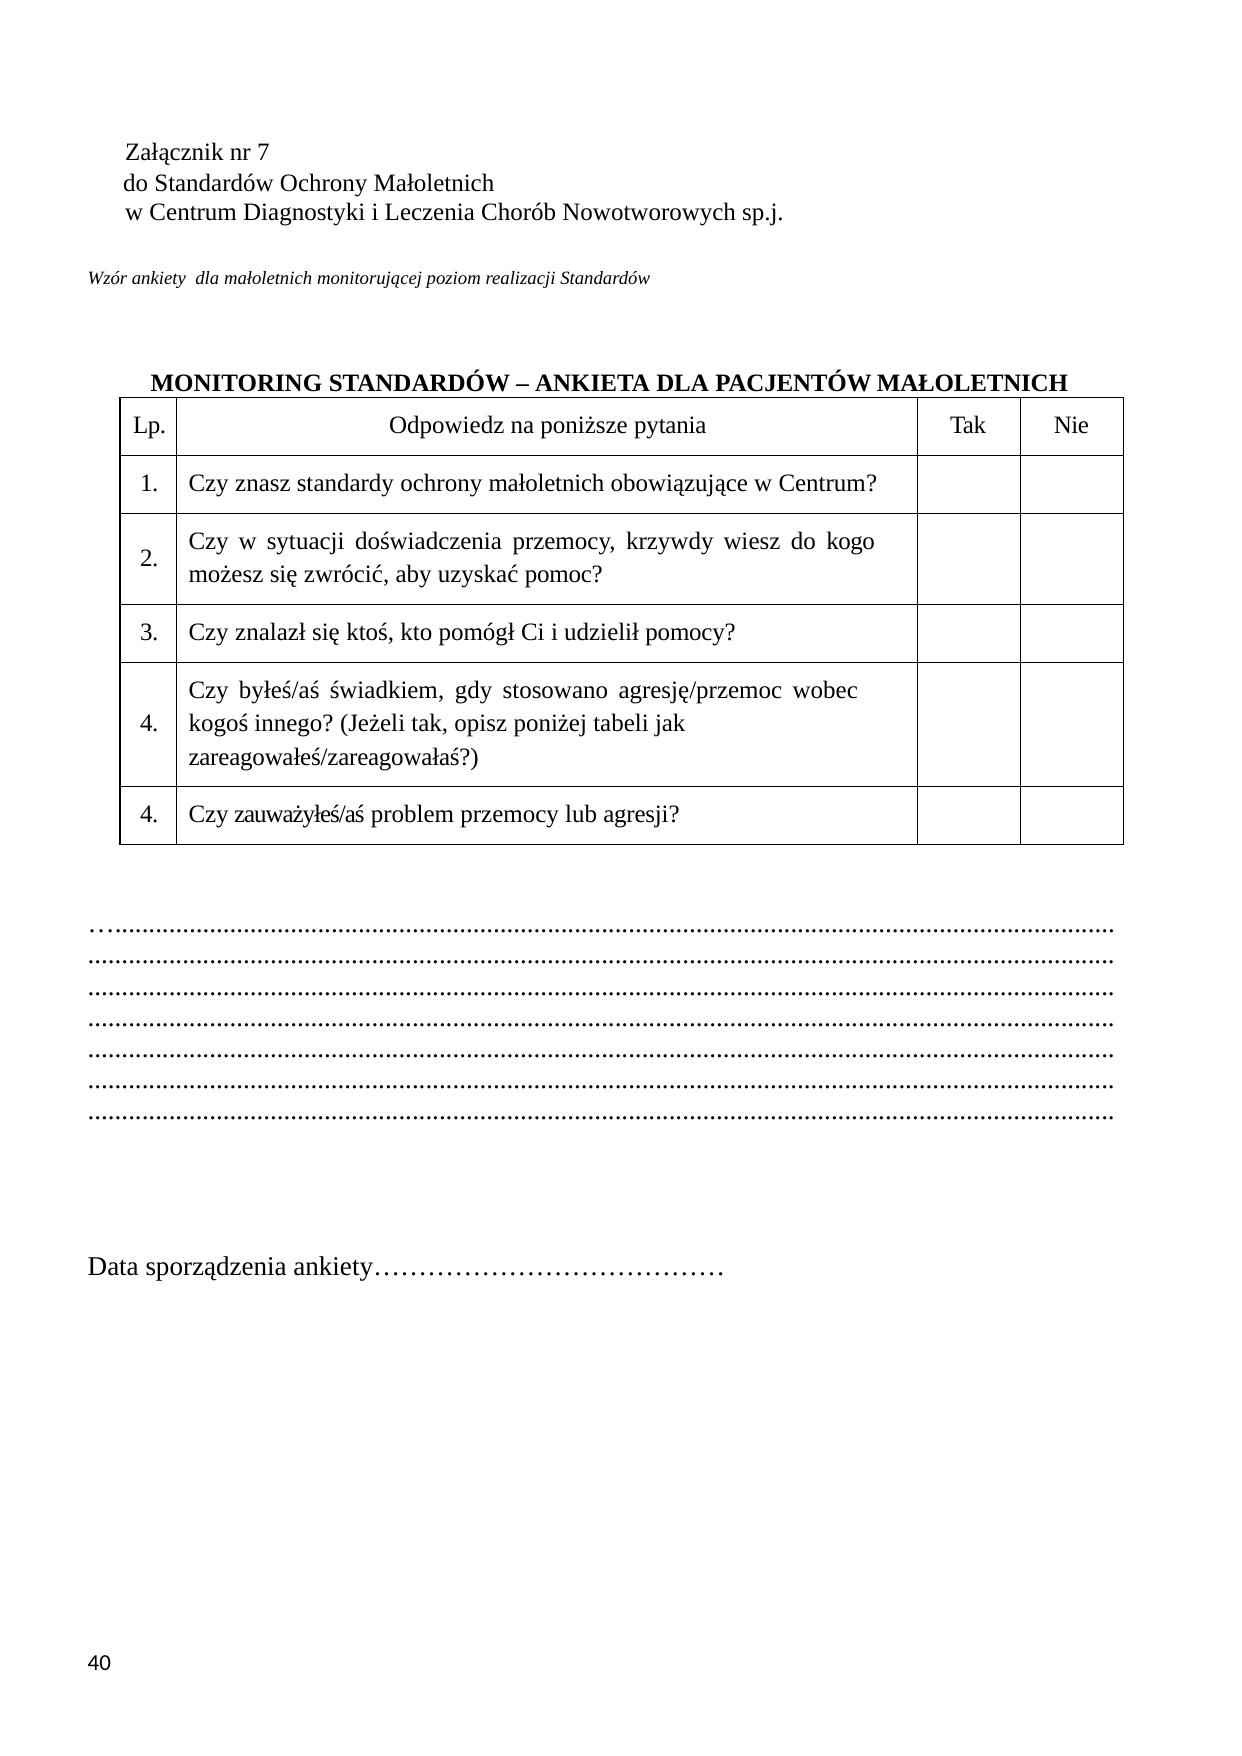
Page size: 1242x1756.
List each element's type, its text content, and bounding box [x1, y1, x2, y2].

table_header Lp. [121, 398, 176, 455]
table_cell 4. [121, 787, 176, 844]
text w Centrum Diagnostyki i Leczenia Chorób Nowotworowych sp.j. [87, 197, 1122, 225]
table_cell 2. [121, 514, 176, 604]
text Wzór ankiety dla małoletnich monitorującej poziom realizacji Standardów [87, 267, 1122, 288]
table_cell 3. [121, 605, 176, 662]
table_header Tak [918, 398, 1020, 455]
table_cell Czy zauważyłeś/aś problem przemocy lub agresji? [177, 787, 917, 844]
table_cell Czy znasz standardy ochrony małoletnich obowiązujące w Centrum? [177, 456, 917, 513]
text Załącznik nr 7 [87, 137, 1122, 166]
table_cell 1. [121, 456, 176, 513]
table_cell [1021, 605, 1123, 662]
table_cell 4. [121, 663, 176, 786]
table_cell [918, 514, 1020, 604]
table_cell [918, 663, 1020, 786]
table_header Nie [1021, 398, 1123, 455]
table_header Odpowiedz na poniższe pytania [177, 398, 917, 455]
text do Standardów Ochrony Małoletnich [87, 168, 1122, 197]
table_cell [1021, 514, 1123, 604]
text MONITORING STANDARDÓW – ANKIETA DLA PACJENTÓW MAŁOLETNICH [96, 368, 1122, 397]
table_cell [918, 787, 1020, 844]
text Data sporządzenia ankiety………………………………… [87, 1250, 1122, 1281]
table_cell [918, 605, 1020, 662]
table_cell Czy w sytuacji doświadczenia przemocy, krzywdy wiesz do kogo możesz się zwrócić, aby uzyskać pomoc? [177, 514, 917, 604]
table_cell [1021, 456, 1123, 513]
table_cell [1021, 663, 1123, 786]
table_cell [918, 456, 1020, 513]
text ….................................................................................................................................................................................................................................................................................................................................................................................................................................................................................................................................................................................................................................................................................................................................................................................................................................................................................................................................................................................................................................................................................................... [87, 907, 1122, 1126]
table_cell Czy znalazł się ktoś, kto pomógł Ci i udzielił pomocy? [177, 605, 917, 662]
table_cell Czy byłeś/aś świadkiem, gdy stosowano agresję/przemoc wobec kogoś innego? (Jeżeli tak, opisz poniżej tabeli jak zareagowałeś/zareagowałaś?) [177, 663, 917, 786]
table_cell [1021, 787, 1123, 844]
